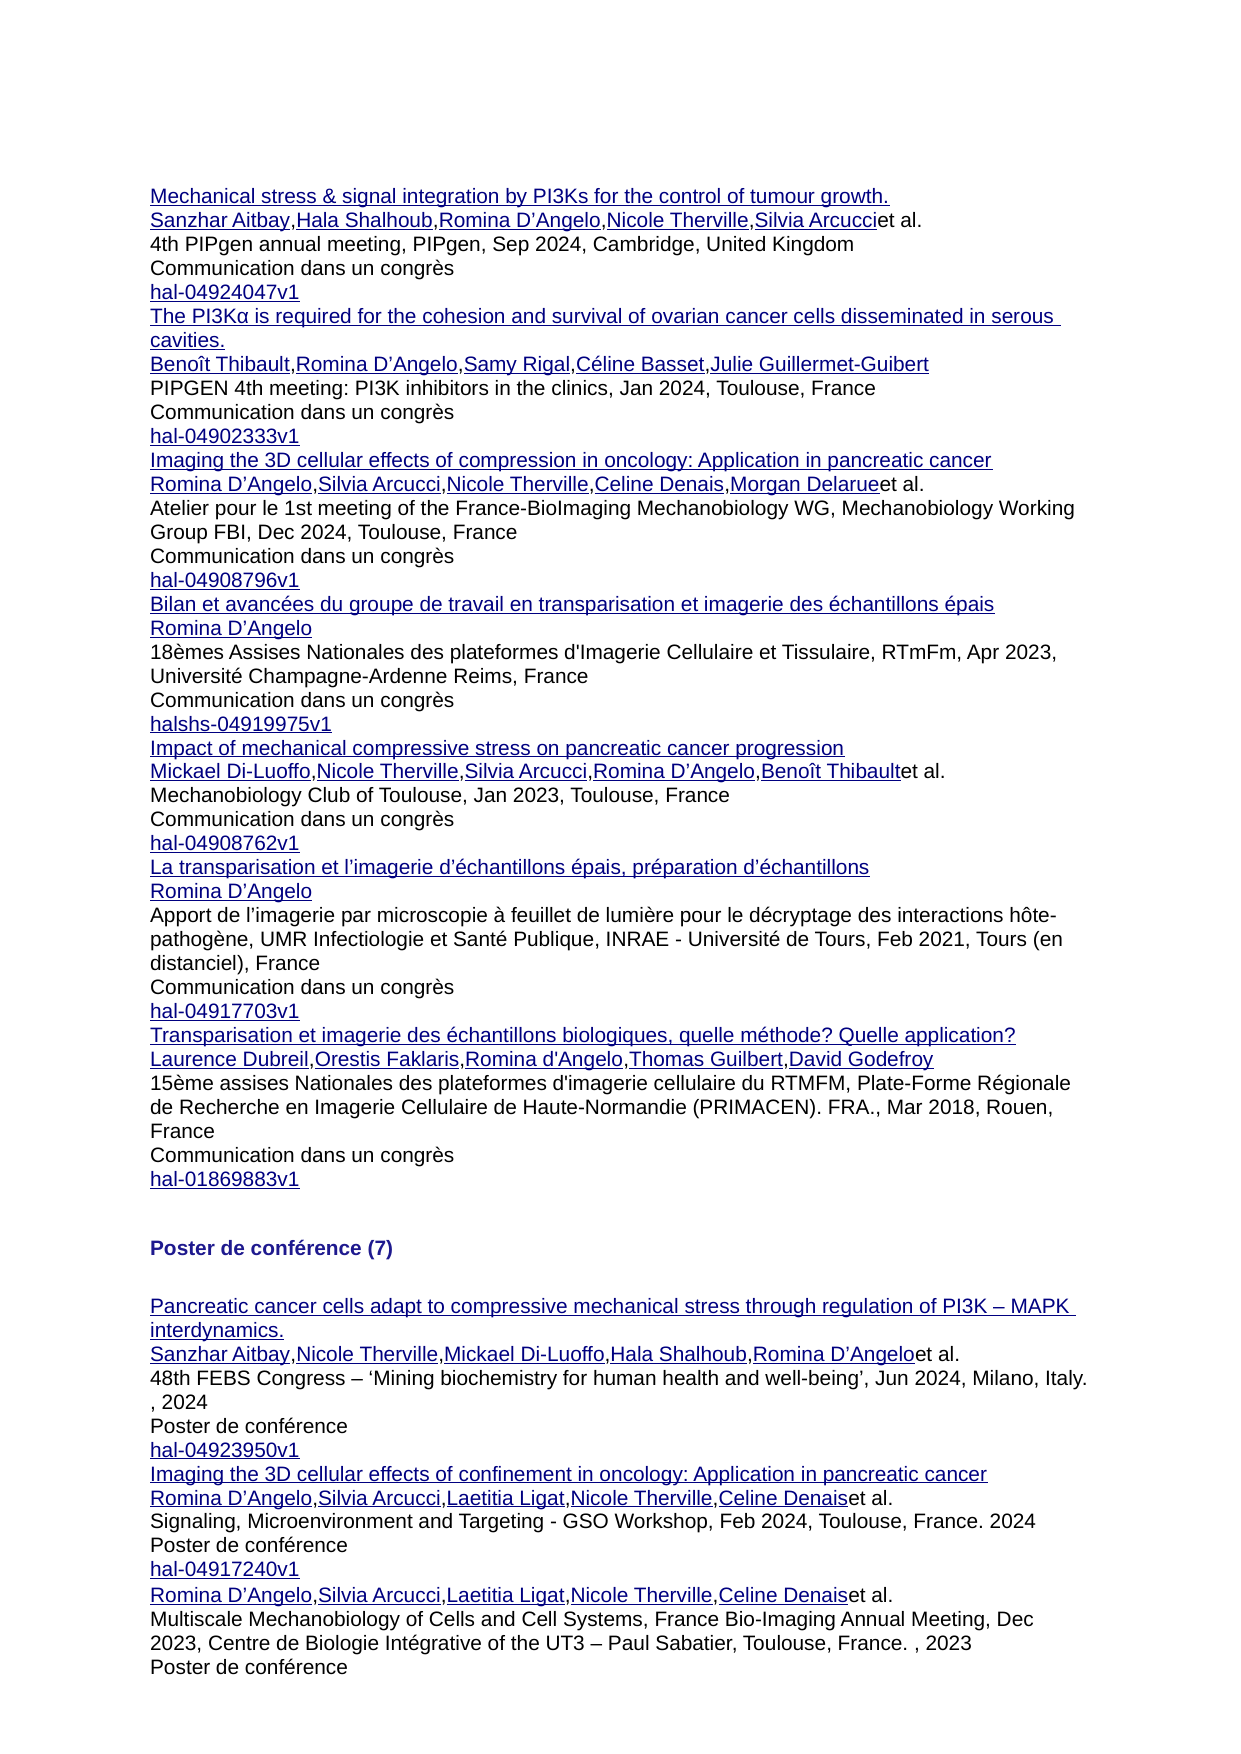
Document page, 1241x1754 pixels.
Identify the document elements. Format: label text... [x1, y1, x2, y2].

table_header Pancreatic cancer cells adapt to compressive mechanical stress through regulation of PI3K – MAPK interdynamics. Sanzhar Aitbay,Nicole Therville,Mickael Di-Luoffo,Hala Shalhoub,Romina D’Angeloet al. 48th FEBS Congress – ‘Mining biochemistry for human health and well-being’, Jun 2024, Milano, Italy. , 2024 Poster de conférence hal-04923950v1 [150, 1294, 1090, 1461]
table_cell Imaging the 3D cellular effects of confinement in oncology: Application in pancreatic cancer Romina D’Angelo,Silvia Arcucci,Laetitia Ligat,Nicole Therville,Celine Denaiset al. Signaling, Microenvironment and Targeting - GSO Workshop, Feb 2024, Toulouse, France. 2024 Poster de conférence hal-04917240v1 [150, 1461, 1090, 1581]
table_cell Imaging the 3D cellular effects of compression in oncology: Application in pancreatic cancer Romina D’Angelo,Silvia Arcucci,Nicole Therville,Celine Denais,Morgan Delarueet al. Atelier pour le 1st meeting of the France-BioImaging Mechanobiology WG, Mechanobiology Working Group FBI, Dec 2024, Toulouse, France Communication dans un congrès hal-04908796v1 [150, 448, 1090, 592]
table_cell Bilan et avancées du groupe de travail en transparisation et imagerie des échantillons épais Romina D’Angelo 18èmes Assises Nationales des plateformes d'Imagerie Cellulaire et Tissulaire, RTmFm, Apr 2023, Université Champagne-Ardenne Reims, France Communication dans un congrès halshs-04919975v1 [150, 592, 1090, 735]
table_cell Impact of mechanical compressive stress on pancreatic cancer progression Mickael Di-Luoffo,Nicole Therville,Silvia Arcucci,Romina D’Angelo,Benoît Thibaultet al. Mechanobiology Club of Toulouse, Jan 2023, Toulouse, France Communication dans un congrès hal-04908762v1 [150, 735, 1090, 855]
table_cell Transparisation et imagerie des échantillons biologiques, quelle méthode? Quelle application? Laurence Dubreil,Orestis Faklaris,Romina d'Angelo,Thomas Guilbert,David Godefroy 15ème assises Nationales des plateformes d'imagerie cellulaire du RTMFM, Plate-Forme Régionale de Recherche en Imagerie Cellulaire de Haute-Normandie (PRIMACEN). FRA., Mar 2018, Rouen, France Communication dans un congrès hal-01869883v1 [150, 1023, 1090, 1191]
table_header Mechanical stress & signal integration by PI3Ks for the control of tumour growth. Sanzhar Aitbay,Hala Shalhoub,Romina D’Angelo,Nicole Therville,Silvia Arcucciet al. 4th PIPgen annual meeting, PIPgen, Sep 2024, Cambridge, United Kingdom Communication dans un congrès hal-04924047v1 [150, 184, 1090, 304]
table_cell La transparisation et l’imagerie d’échantillons épais, préparation d’échantillons Romina D’Angelo Apport de l’imagerie par microscopie à feuillet de lumière pour le décryptage des interactions hôte-pathogène, UMR Infectiologie et Santé Publique, INRAE - Université de Tours, Feb 2021, Tours (en distanciel), France Communication dans un congrès hal-04917703v1 [150, 855, 1090, 1023]
subtitle Poster de conférence (7) [150, 1235, 1090, 1259]
table_cell Imaging the 3D cellular effects of confinement in oncology: Application in pancreatic cancer Romina D’Angelo,Silvia Arcucci,Laetitia Ligat,Nicole Therville,Celine Denaiset al. Multiscale Mechanobiology of Cells and Cell Systems, France Bio-Imaging Annual Meeting, Dec 2023, Centre de Biologie Intégrative of the UT3 – Paul Sabatier, Toulouse, France. , 2023 Poster de conférence hal-04920614v1 [150, 1581, 1090, 1679]
table_cell The PI3Kα is required for the cohesion and survival of ovarian cancer cells disseminated in serous cavities. Benoît Thibault,Romina D’Angelo,Samy Rigal,Céline Basset,Julie Guillermet-Guibert PIPGEN 4th meeting: PI3K inhibitors in the clinics, Jan 2024, Toulouse, France Communication dans un congrès hal-04902333v1 [150, 304, 1090, 448]
